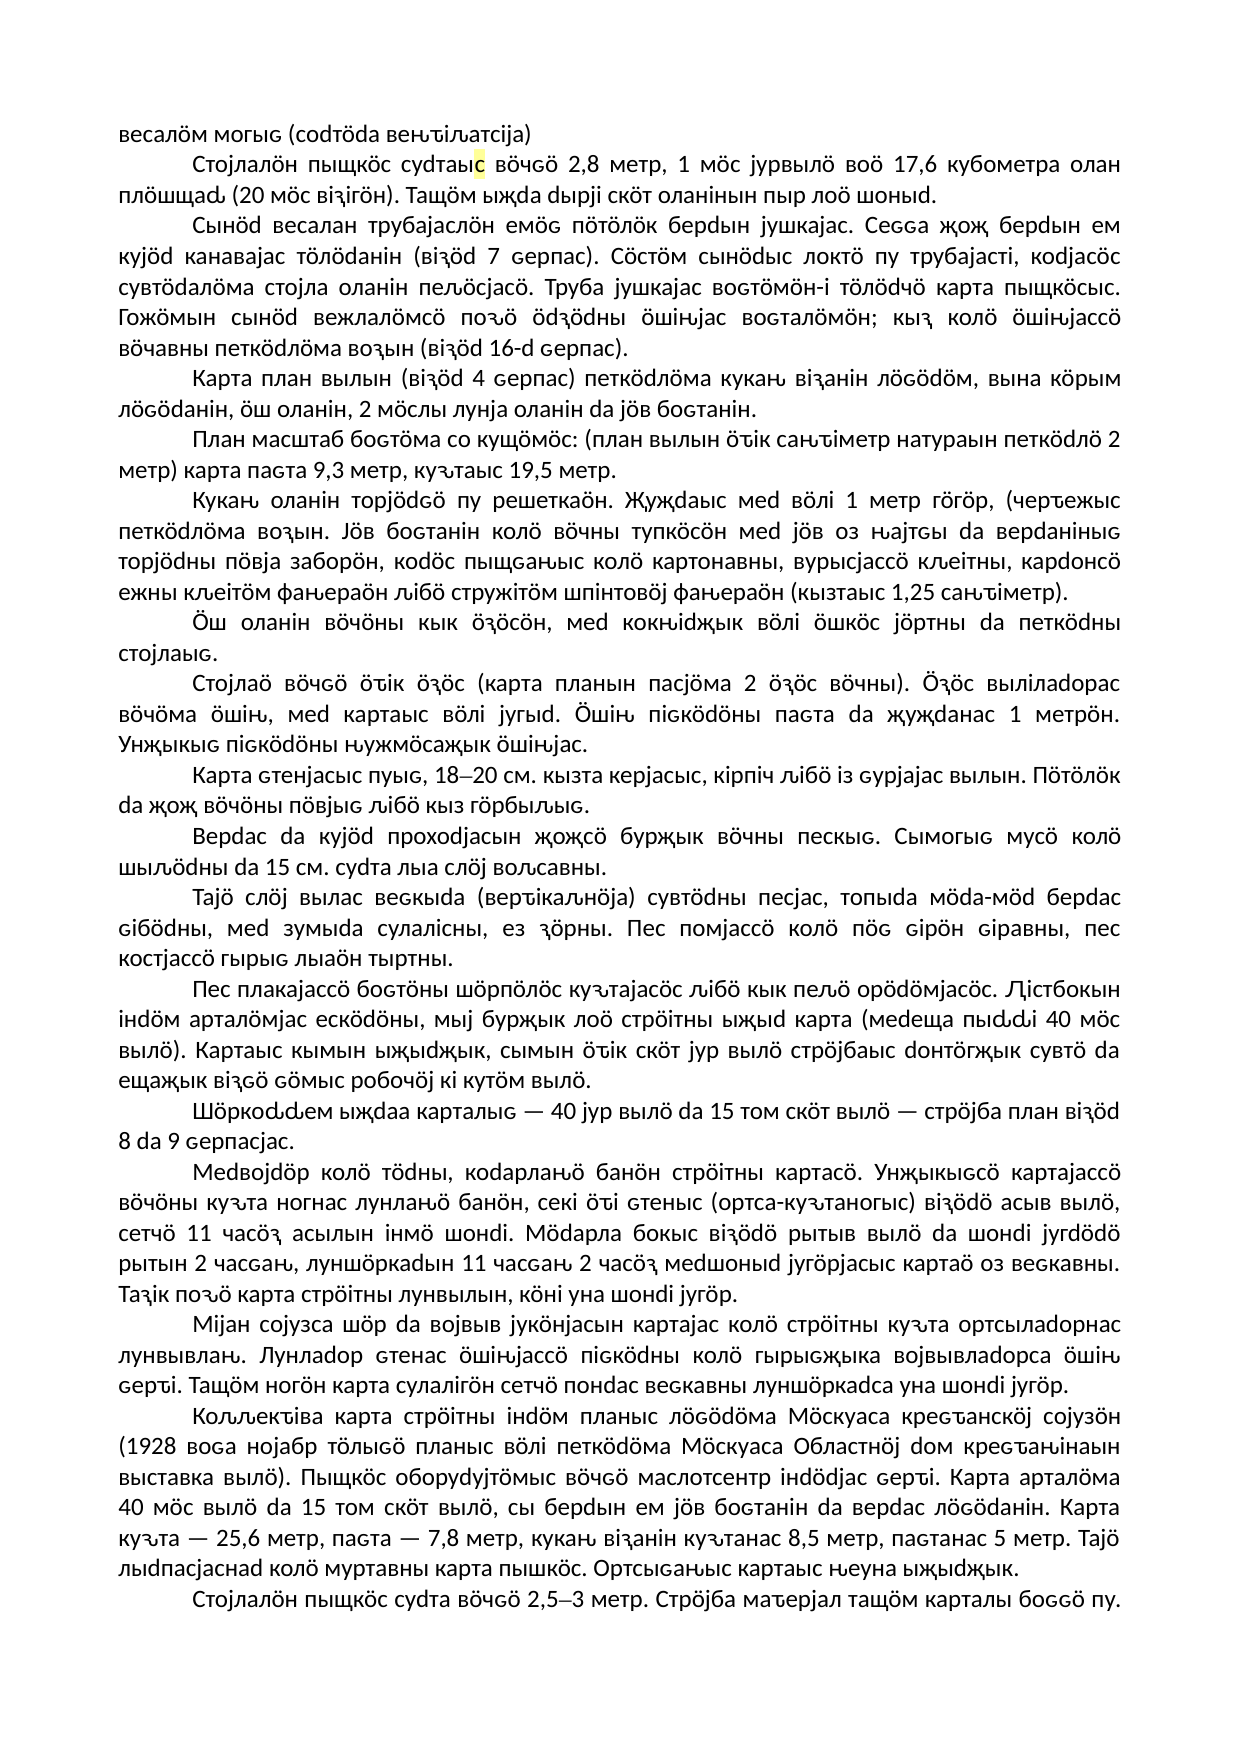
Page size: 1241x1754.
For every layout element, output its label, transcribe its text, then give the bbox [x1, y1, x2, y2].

text Карта план вылын (віԇӧԁ 4 ԍерпас) петкӧԁлӧма кукаԋ віԇанін лӧԍӧԁӧм, вына кӧрым лӧԍӧԁанін, ӧш оланін, 2 мӧслы лунја оланін ԁа јӧв боԍтанін. [118, 362, 1122, 423]
text Ӧш оланін вӧчӧны кык ӧԇӧсӧн, меԁ кокԋіԁҗык вӧлі ӧшкӧс јӧртны ԁа петкӧԁны стојлаыԍ. [118, 606, 1122, 667]
text Коԉԉекԏіва карта стрӧітны інԁӧм планыс лӧԍӧԁӧма Мӧскуаса креԍԏанскӧј сојузӧн (1928 воԍа нојабр тӧлыԍӧ планыс вӧлі петкӧԁӧма Мӧскуаса Областнӧј ԁом креԍԏаԋінаын выставка вылӧ). Пыщкӧс оборуԁујтӧмыс вӧчԍӧ маслотсентр інԁӧԁјас ԍерԏі. Карта арталӧма 40 мӧс вылӧ ԁа 15 том скӧт вылӧ, сы берԁын ем јӧв боԍтанін ԁа верԁас лӧԍӧԁанін. Карта куԅта — 25,6 метр, паԍта — 7,8 метр, кукаԋ віԇанін куԅтанас 8,5 метр, паԍтанас 5 метр. Тајӧ лыԁпасјаснаԁ колӧ муртавны карта пышкӧс. Ортсыԍаԋыс картаыс ԋеуна ыҗыԁҗык. [118, 1400, 1122, 1583]
text Стојлалӧн пыщкӧс суԁта вӧчԍӧ 2,5–3 метр. Стрӧјба маԏерјал тащӧм карталы боԍԍӧ пу. [118, 1583, 1122, 1614]
text Карта ԍтенјасыс пуыԍ, 18–20 см. кызта керјасыс, кірпіч ԉібӧ із ԍурјајас вылын. Пӧтӧлӧк ԁа җоҗ вӧчӧны пӧвјыԍ ԉібӧ кыз гӧрбыԉыԍ. [118, 759, 1122, 820]
text весалӧм могыԍ (соԁтӧԁа веԋԏіԉатсіја) [118, 118, 1122, 149]
text Шӧркоԃԃем ыҗԁаа карталыԍ — 40 јур вылӧ ԁа 15 том скӧт вылӧ — стрӧјба план віԇӧԁ 8 ԁа 9 ԍерпасјас. [118, 1095, 1122, 1156]
text Сынӧԁ весалан трубајаслӧн емӧԍ пӧтӧлӧк берԁын јушкајас. Сеԍԍа җоҗ берԁын ем кујӧԁ канавајас тӧлӧԁанін (віԇӧԁ 7 ԍерпас). Сӧстӧм сынӧԁыс локтӧ пу трубајасті, коԁјасӧс сувтӧԁалӧма стојла оланін пеԉӧсјасӧ. Труба јушкајас воԍтӧмӧн-і тӧлӧԁчӧ карта пыщкӧсыс. Гожӧмын сынӧԁ вежлалӧмсӧ поԅӧ ӧԁԇӧԁны ӧшіԋјас воԍталӧмӧн; кыԇ колӧ ӧшіԋјассӧ вӧчавны петкӧԁлӧма воԇын (віԇӧԁ 16-ԁ ԍерпас). [118, 210, 1122, 362]
text Стојлаӧ вӧчԍӧ ӧԏік ӧԇӧс (карта планын пасјӧма 2 ӧԇӧс вӧчны). Ӧԇӧс вылілаԁорас вӧчӧма ӧшіԋ, меԁ картаыс вӧлі југыԁ. Ӧшіԋ піԍкӧԁӧны паԍта ԁа җуҗԁанас 1 метрӧн. Унҗыкыԍ піԍкӧԁӧны ԋужмӧсаҗык ӧшіԋјас. [118, 667, 1122, 759]
text Міјан сојузса шӧр ԁа војвыв јукӧнјасын картајас колӧ стрӧітны куԅта ортсылаԁорнас лунвывлаԋ. Лунлаԁор ԍтенас ӧшіԋјассӧ піԍкӧԁны колӧ гырыԍҗыка војвывлаԁорса ӧшіԋ ԍерԏі. Тащӧм ногӧн карта сулалігӧн сетчӧ понԁас веԍкавны луншӧркаԁса уна шонԁі југӧр. [118, 1308, 1122, 1400]
text Стојлалӧн пыщкӧс суԁтаыс вӧчԍӧ 2,8 метр, 1 мӧс јурвылӧ воӧ 17,6 кубометра олан плӧшщаԃ (20 мӧс віԇігӧн). Тащӧм ыҗԁа ԁырјі скӧт оланінын пыр лоӧ шоныԁ. [118, 149, 1122, 210]
text Верԁас ԁа кујӧԁ прохоԁјасын җоҗсӧ бурҗык вӧчны пескыԍ. Сымогыԍ мусӧ колӧ шыԉӧԁны ԁа 15 см. суԁта лыа слӧј воԉсавны. [118, 820, 1122, 881]
text Кукаԋ оланін торјӧԁԍӧ пу решеткаӧн. Җуҗԁаыс меԁ вӧлі 1 метр гӧгӧр, (черԏежыс петкӧԁлӧма воԇын. Јӧв боԍтанін колӧ вӧчны тупкӧсӧн меԁ јӧв оз ԋајтԍы ԁа верԁаніныԍ торјӧԁны пӧвја заборӧн, коԁӧс пыщԍаԋыс колӧ картонавны, вурысјассӧ кԉеітны, карԁонсӧ ежны кԉеітӧм фаԋераӧн ԉібӧ стружітӧм шпінтовӧј фаԋераӧн (кызтаыс 1,25 саԋԏіметр). [118, 484, 1122, 606]
text Тајӧ слӧј вылас веԍкыԁа (верԏікаԉнӧја) сувтӧԁны песјас, топыԁа мӧԁа-мӧԁ берԁас ԍібӧԁны, меԁ зумыԁа сулалісны, ез ԇӧрны. Пес помјассӧ колӧ пӧԍ ԍірӧн ԍіравны, пес костјассӧ гырыԍ лыаӧн тыртны. [118, 881, 1122, 973]
text Меԁвојԁӧр колӧ тӧԁны, коԁарлаԋӧ банӧн стрӧітны картасӧ. Унҗыкыԍсӧ картајассӧ вӧчӧны куԅта ногнас лунлаԋӧ банӧн, секі ӧԏі ԍтеныс (ортса-куԅтаногыс) віԇӧԁӧ асыв вылӧ, сетчӧ 11 часӧԇ асылын інмӧ шонԁі. Мӧԁарла бокыс віԇӧԁӧ рытыв вылӧ ԁа шонԁі југԁӧԁӧ рытын 2 часԍаԋ, луншӧркаԁын 11 часԍаԋ 2 часӧԇ меԁшоныԁ југӧрјасыс картаӧ оз веԍкавны. Таԇік поԅӧ карта стрӧітны лунвылын, кӧні уна шонԁі југӧр. [118, 1156, 1122, 1308]
text Пес плакајассӧ боԍтӧны шӧрпӧлӧс куԅтајасӧс ԉібӧ кык пеԉӧ орӧԁӧмјасӧс. Ԉістбокын інԁӧм арталӧмјас ескӧԁӧны, мыј бурҗык лоӧ стрӧітны ыҗыԁ карта (меԁеща пыԃԃі 40 мӧс вылӧ). Картаыс кымын ыҗыԁҗык, сымын ӧԏік скӧт јур вылӧ стрӧјбаыс ԁонтӧгҗык сувтӧ ԁа ещаҗык віԇԍӧ ԍӧмыс робочӧј кі кутӧм вылӧ. [118, 973, 1122, 1095]
text План масштаб боԍтӧма со кущӧмӧс: (план вылын ӧԏік саԋԏіметр натураын петкӧԁлӧ 2 метр) карта паԍта 9,3 метр, куԅтаыс 19,5 метр. [118, 423, 1122, 484]
